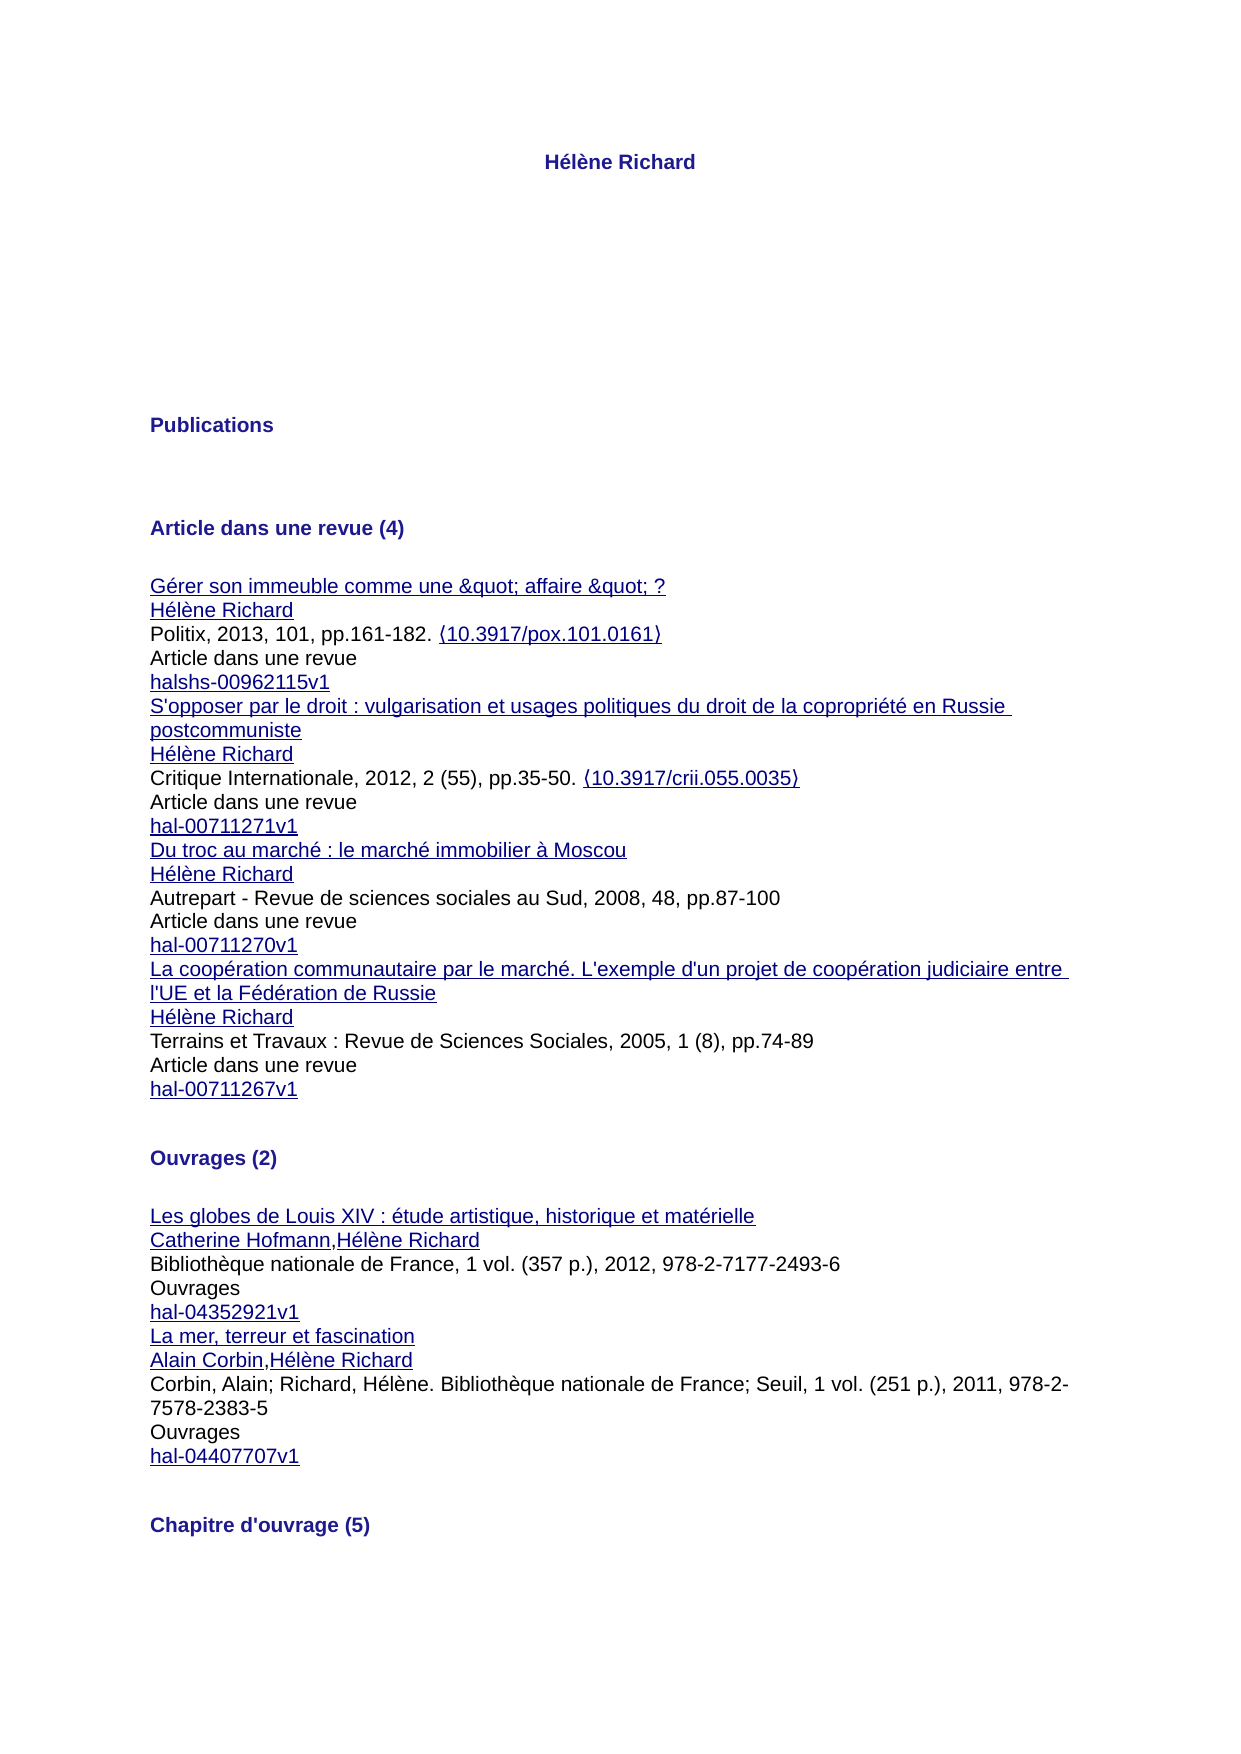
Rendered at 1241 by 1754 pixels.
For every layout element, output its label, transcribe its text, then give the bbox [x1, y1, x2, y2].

table_cell S'opposer par le droit : vulgarisation et usages politiques du droit de la copropriété en Russie postcommuniste Hélène Richard Critique Internationale, 2012, 2 (55), pp.35-50. ⟨10.3917/crii.055.0035⟩ Article dans une revue hal-00711271v1 [150, 694, 1090, 837]
table_cell La mer, terreur et fascination Alain Corbin,Hélène Richard Corbin, Alain; Richard, Hélène. Bibliothèque nationale de France; Seuil, 1 vol. (251 p.), 2011, 978-2-7578-2383-5 Ouvrages hal-04407707v1 [150, 1324, 1090, 1468]
table_cell Du troc au marché : le marché immobilier à Moscou Hélène Richard Autrepart - Revue de sciences sociales au Sud, 2008, 48, pp.87-100 Article dans une revue hal-00711270v1 [150, 838, 1090, 957]
subtitle Ouvrages (2) [150, 1146, 1090, 1170]
subtitle Article dans une revue (4) [150, 516, 1090, 539]
subtitle Hélène Richard [150, 150, 1090, 174]
subtitle Chapitre d'ouvrage (5) [150, 1512, 1090, 1536]
table_cell La coopération communautaire par le marché. L'exemple d'un projet de coopération judiciaire entre l'UE et la Fédération de Russie Hélène Richard Terrains et Travaux : Revue de Sciences Sociales, 2005, 1 (8), pp.74-89 Article dans une revue hal-00711267v1 [150, 957, 1090, 1101]
subtitle Publications [150, 412, 1090, 436]
table_header Gérer son immeuble comme une &quot; affaire &quot; ? Hélène Richard Politix, 2013, 101, pp.161-182. ⟨10.3917/pox.101.0161⟩ Article dans une revue halshs-00962115v1 [150, 574, 1090, 694]
table_header Les globes de Louis XIV : étude artistique, historique et matérielle Catherine Hofmann,Hélène Richard Bibliothèque nationale de France, 1 vol. (357 p.), 2012, 978-2-7177-2493-6 Ouvrages hal-04352921v1 [150, 1204, 1090, 1324]
